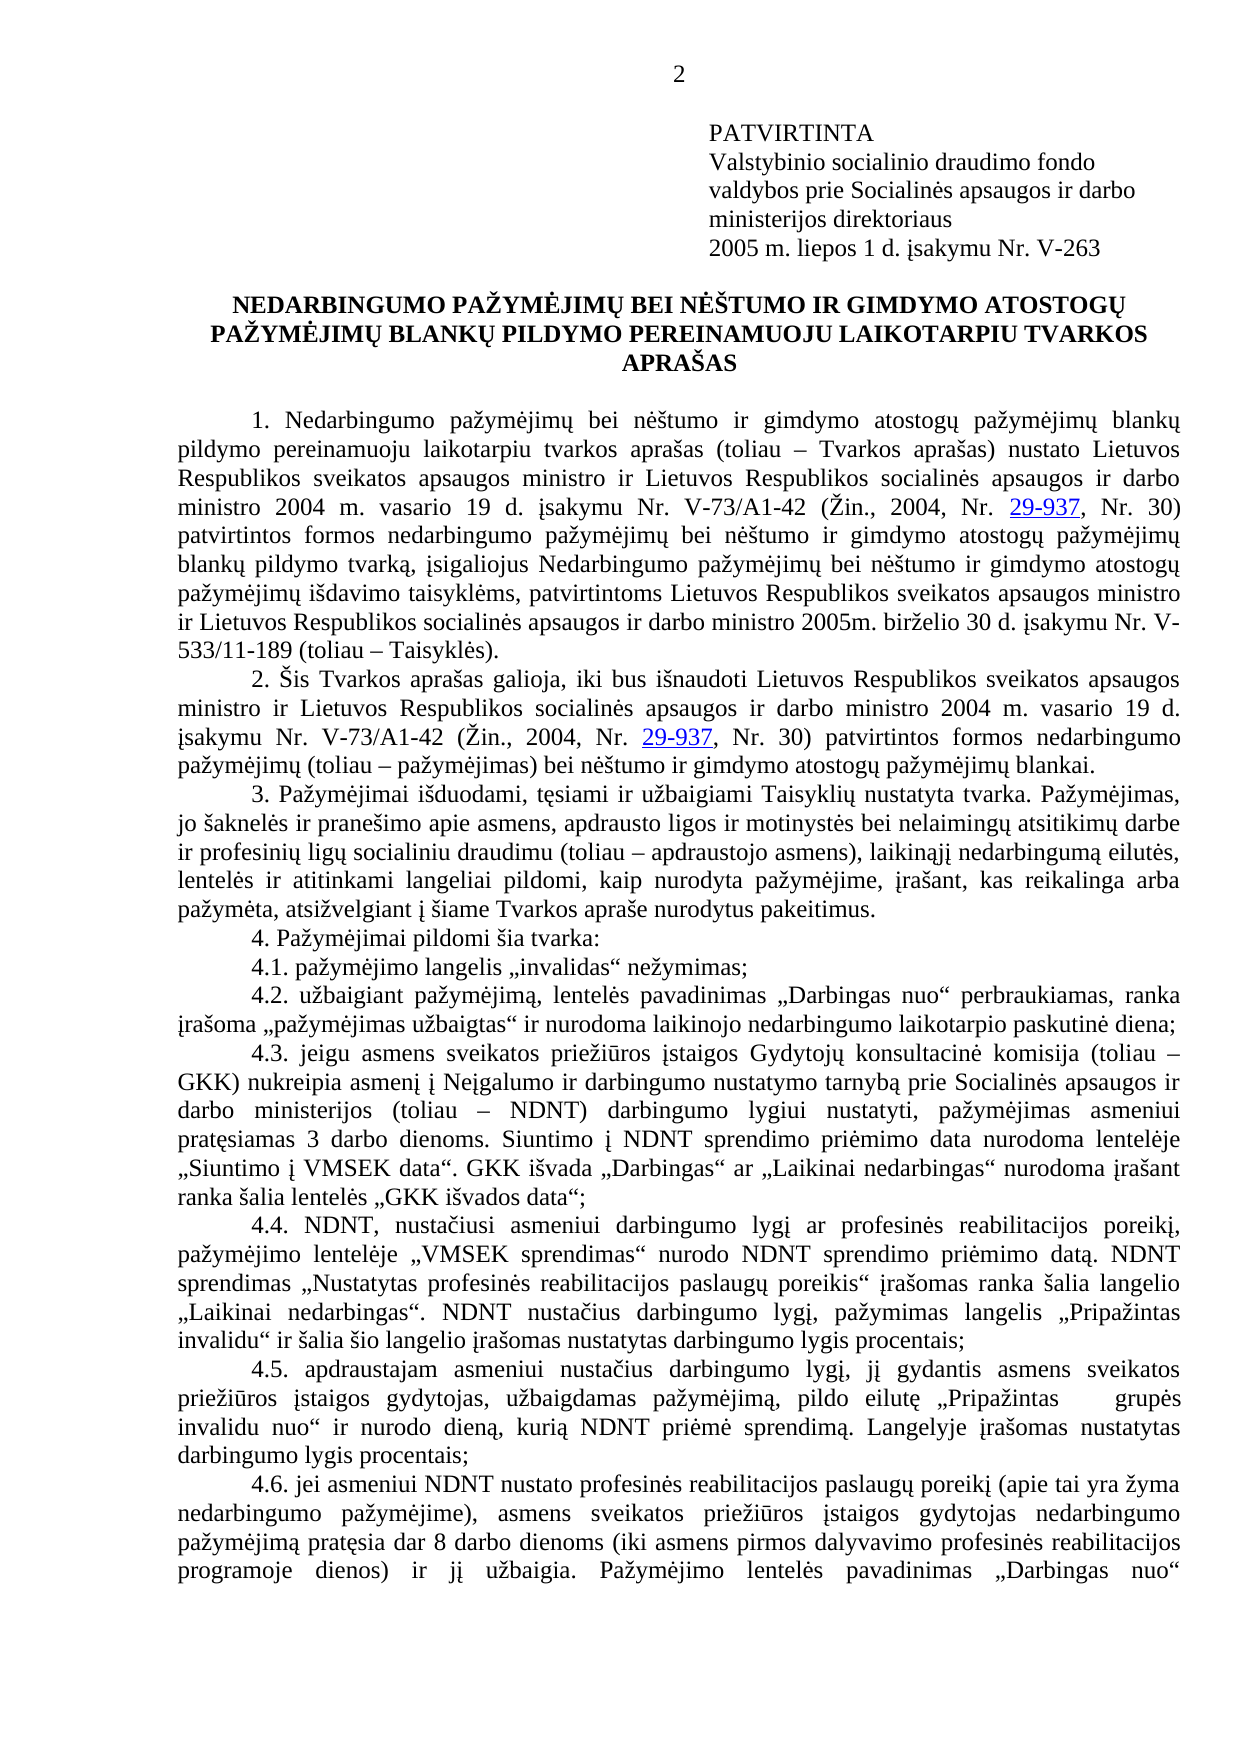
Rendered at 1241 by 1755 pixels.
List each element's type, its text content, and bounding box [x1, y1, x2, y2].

text 4.5. apdraustajam asmeniui nustačius darbingumo lygį, jį gydantis asmens sveikatos priežiūros įstaigos gydytojas, užbaigdamas pažymėjimą, pildo eilutę „Pripažintas grupės invalidu nuo“ ir nurodo dieną, kurią NDNT priėmė sprendimą. Langelyje įrašomas nustatytas darbingumo lygis procentais; [177, 1354, 1181, 1469]
text 4.4. NDNT, nustačiusi asmeniui darbingumo lygį ar profesinės reabilitacijos poreikį, pažymėjimo lentelėje „VMSEK sprendimas“ nurodo NDNT sprendimo priėmimo datą. NDNT sprendimas „Nustatytas profesinės reabilitacijos paslaugų poreikis“ įrašomas ranka šalia langelio „Laikinai nedarbingas“. NDNT nustačius darbingumo lygį, pažymimas langelis „Pripažintas invalidu“ ir šalia šio langelio įrašomas nustatytas darbingumo lygis procentais; [177, 1211, 1181, 1354]
text 3. Pažymėjimai išduodami, tęsiami ir užbaigiami Taisyklių nustatyta tvarka. Pažymėjimas, jo šaknelės ir pranešimo apie asmens, apdrausto ligos ir motinystės bei nelaimingų atsitikimų darbe ir profesinių ligų socialiniu draudimu (toliau – apdraustojo asmens), laikinąjį nedarbingumą eilutės, lentelės ir atitinkami langeliai pildomi, kaip nurodyta pažymėjime, įrašant, kas reikalinga arba pažymėta, atsižvelgiant į šiame Tvarkos apraše nurodytus pakeitimus. [177, 779, 1181, 923]
text valdybos prie Socialinės apsaugos ir darbo [177, 176, 1181, 204]
text 4.6. jei asmeniui NDNT nustato profesinės reabilitacijos paslaugų poreikį (apie tai yra žyma nedarbingumo pažymėjime), asmens sveikatos priežiūros įstaigos gydytojas nedarbingumo pažymėjimą pratęsia dar 8 darbo dienoms (iki asmens pirmos dalyvavimo profesinės reabilitacijos programoje dienos) ir jį užbaigia. Pažymėjimo lentelės pavadinimas „Darbingas nuo“ [177, 1469, 1181, 1584]
text ministerijos direktoriaus [177, 204, 1181, 233]
text 2005 m. liepos 1 d. įsakymu Nr. V-263 [177, 233, 1181, 262]
text Valstybinio socialinio draudimo fondo [177, 147, 1181, 176]
text 1. Nedarbingumo pažymėjimų bei nėštumo ir gimdymo atostogų pažymėjimų blankų pildymo pereinamuoju laikotarpiu tvarkos aprašas (toliau – Tvarkos aprašas) nustato Lietuvos Respublikos sveikatos apsaugos ministro ir Lietuvos Respublikos socialinės apsaugos ir darbo ministro 2004 m. vasario 19 d. įsakymu Nr. V-73/A1-42 (Žin., 2004, Nr. 29-937, Nr. 30) patvirtintos formos nedarbingumo pažymėjimų bei nėštumo ir gimdymo atostogų pažymėjimų blankų pildymo tvarką, įsigaliojus Nedarbingumo pažymėjimų bei nėštumo ir gimdymo atostogų pažymėjimų išdavimo taisyklėms, patvirtintoms Lietuvos Respublikos sveikatos apsaugos ministro ir Lietuvos Respublikos socialinės apsaugos ir darbo ministro 2005m. birželio 30 d. įsakymu Nr. V-533/11-189 (toliau – Taisyklės). [177, 406, 1181, 664]
text 4.3. jeigu asmens sveikatos priežiūros įstaigos Gydytojų konsultacinė komisija (toliau – GKK) nukreipia asmenį į Neįgalumo ir darbingumo nustatymo tarnybą prie Socialinės apsaugos ir darbo ministerijos (toliau – NDNT) darbingumo lygiui nustatyti, pažymėjimas asmeniui pratęsiamas 3 darbo dienoms. Siuntimo į NDNT sprendimo priėmimo data nurodoma lentelėje „Siuntimo į VMSEK data“. GKK išvada „Darbingas“ ar „Laikinai nedarbingas“ nurodoma įrašant ranka šalia lentelės „GKK išvados data“; [177, 1038, 1181, 1211]
text 4. Pažymėjimai pildomi šia tvarka: [177, 923, 1181, 952]
text nedarbingumo pažymėjimų bei nėštumo ir gimdymo atostogų pažymėjimų blankų pildymo pereinamuoju laikotarpiu tvarkos aprašas [177, 291, 1181, 377]
text 4.1. pažymėjimo langelis „invalidas“ nežymimas; [177, 952, 1181, 981]
text PATVIRTINTA [177, 118, 1181, 147]
text 2. Šis Tvarkos aprašas galioja, iki bus išnaudoti Lietuvos Respublikos sveikatos apsaugos ministro ir Lietuvos Respublikos socialinės apsaugos ir darbo ministro 2004 m. vasario 19 d. įsakymu Nr. V-73/A1-42 (Žin., 2004, Nr. 29-937, Nr. 30) patvirtintos formos nedarbingumo pažymėjimų (toliau – pažymėjimas) bei nėštumo ir gimdymo atostogų pažymėjimų blankai. [177, 664, 1181, 779]
text 4.2. užbaigiant pažymėjimą, lentelės pavadinimas „Darbingas nuo“ perbraukiamas, ranka įrašoma „pažymėjimas užbaigtas“ ir nurodoma laikinojo nedarbingumo laikotarpio paskutinė diena; [177, 981, 1181, 1038]
